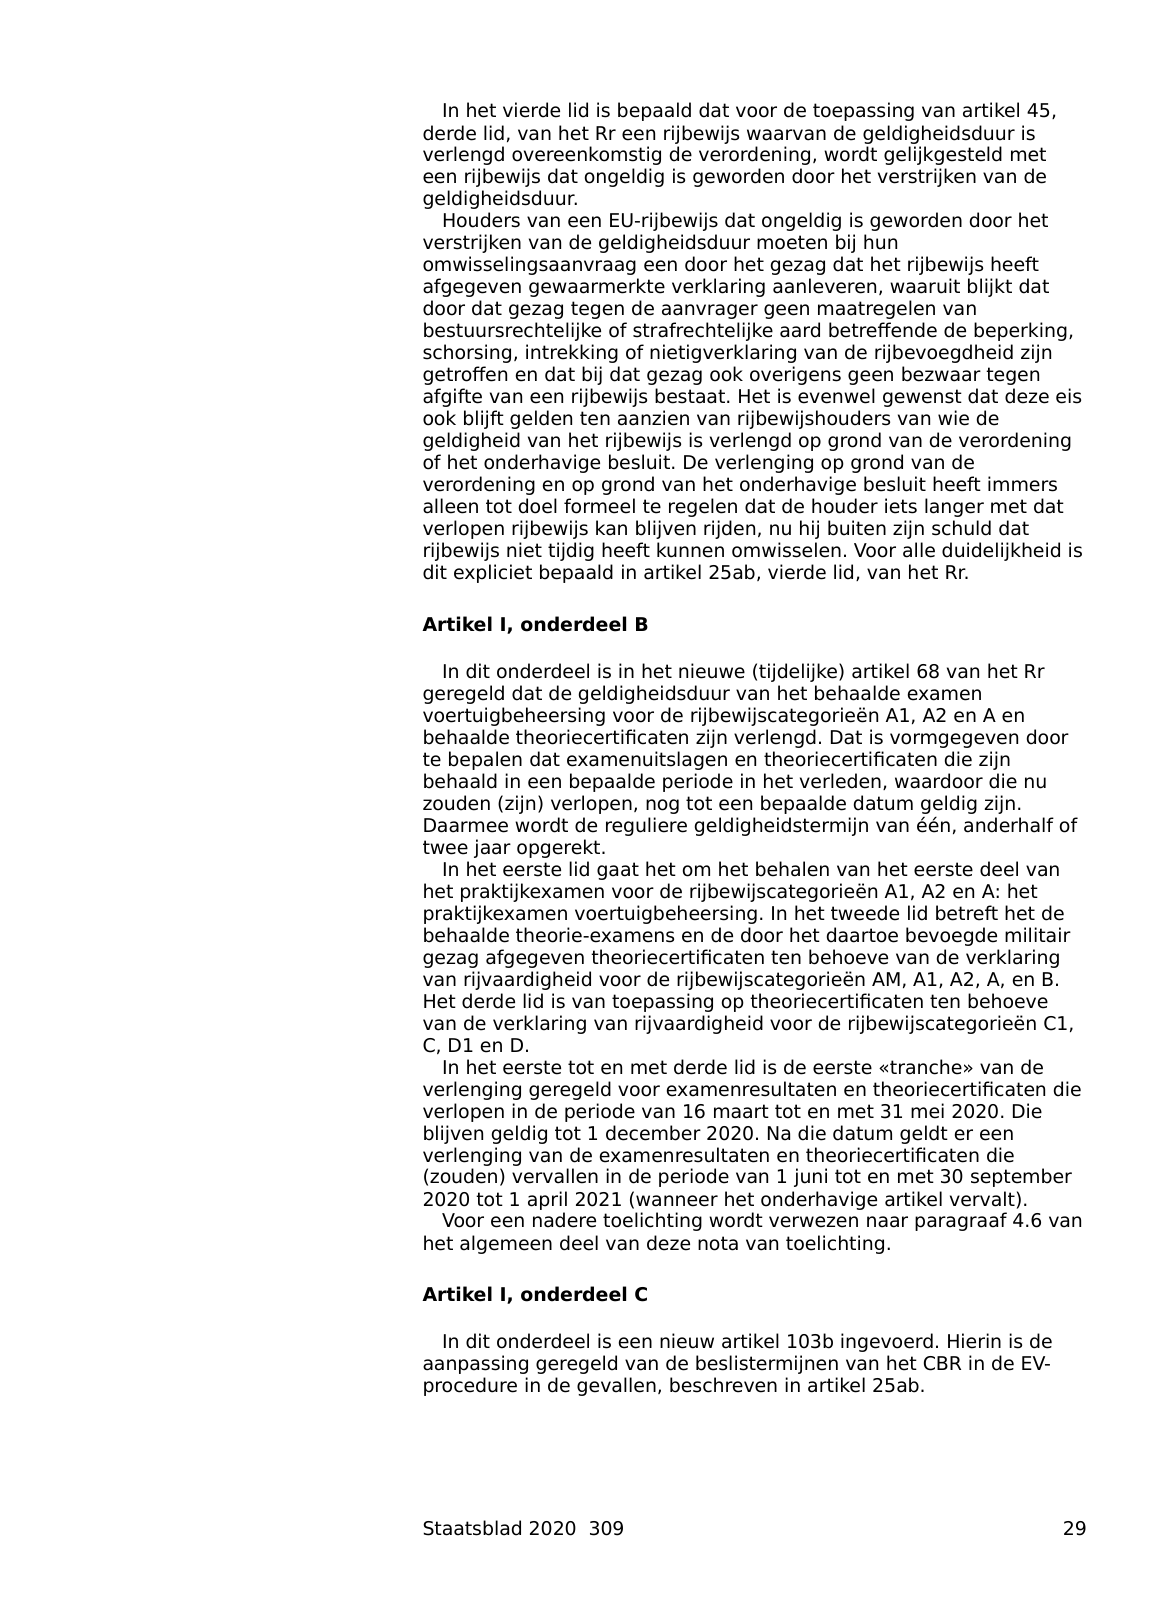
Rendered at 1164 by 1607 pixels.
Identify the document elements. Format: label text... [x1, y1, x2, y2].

text Voor een nadere toelichting wordt verwezen naar paragraaf 4.6 van het algemeen deel van deze nota van toelichting. [422, 1210, 1087, 1254]
text In het vierde lid is bepaald dat voor de toepassing van artikel 45, derde lid, van het Rr een rijbewijs waarvan de geldigheidsduur is verlengd overeenkomstig de verordening, wordt gelijkgesteld met een rijbewijs dat ongeldig is geworden door het verstrijken van de geldigheidsduur. [422, 100, 1087, 210]
text Houders van een EU-rijbewijs dat ongeldig is geworden door het verstrijken van de geldigheidsduur moeten bij hun omwisselingsaanvraag een door het gezag dat het rijbewijs heeft afgegeven gewaarmerkte verklaring aanleveren, waaruit blijkt dat door dat gezag tegen de aanvrager geen maatregelen van bestuursrechtelijke of strafrechtelijke aard betreffende de beperking, schorsing, intrekking of nietigverklaring van de rijbevoegdheid zijn getroffen en dat bij dat gezag ook overigens geen bezwaar tegen afgifte van een rijbewijs bestaat. Het is evenwel gewenst dat deze eis ook blijft gelden ten aanzien van rijbewijshouders van wie de geldigheid van het rijbewijs is verlengd op grond van de verordening of het onderhavige besluit. De verlenging op grond van de verordening en op grond van het onderhavige besluit heeft immers alleen tot doel formeel te regelen dat de houder iets langer met dat verlopen rijbewijs kan blijven rijden, nu hij buiten zijn schuld dat rijbewijs niet tijdig heeft kunnen omwisselen. Voor alle duidelijkheid is dit expliciet bepaald in artikel 25ab, vierde lid, van het Rr. [422, 210, 1087, 584]
subtitle Artikel I, onderdeel B [422, 614, 1087, 636]
subtitle Artikel I, onderdeel C [422, 1284, 1087, 1306]
text In dit onderdeel is een nieuw artikel 103b ingevoerd. Hierin is de aanpassing geregeld van de beslistermijnen van het CBR in de EV-procedure in de gevallen, beschreven in artikel 25ab. [422, 1331, 1087, 1397]
text In dit onderdeel is in het nieuwe (tijdelijke) artikel 68 van het Rr geregeld dat de geldigheidsduur van het behaalde examen voertuigbeheersing voor de rijbewijscategorieën A1, A2 en A en behaalde theoriecertificaten zijn verlengd. Dat is vormgegeven door te bepalen dat examenuitslagen en theoriecertificaten die zijn behaald in een bepaalde periode in het verleden, waardoor die nu zouden (zijn) verlopen, nog tot een bepaalde datum geldig zijn. Daarmee wordt de reguliere geldigheidstermijn van één, anderhalf of twee jaar opgerekt. [422, 661, 1087, 859]
text In het eerste lid gaat het om het behalen van het eerste deel van het praktijkexamen voor de rijbewijscategorieën A1, A2 en A: het praktijkexamen voertuigbeheersing. In het tweede lid betreft het de behaalde theorie-examens en de door het daartoe bevoegde militair gezag afgegeven theoriecertificaten ten behoeve van de verklaring van rijvaardigheid voor de rijbewijscategorieën AM, A1, A2, A, en B. Het derde lid is van toepassing op theoriecertificaten ten behoeve van de verklaring van rijvaardigheid voor de rijbewijscategorieën C1, C, D1 en D. [422, 859, 1087, 1057]
text In het eerste tot en met derde lid is de eerste «tranche» van de verlenging geregeld voor examenresultaten en theoriecertificaten die verlopen in de periode van 16 maart tot en met 31 mei 2020. Die blijven geldig tot 1 december 2020. Na die datum geldt er een verlenging van de examenresultaten en theoriecertificaten die (zouden) vervallen in de periode van 1 juni tot en met 30 september 2020 tot 1 april 2021 (wanneer het onderhavige artikel vervalt). [422, 1057, 1087, 1210]
